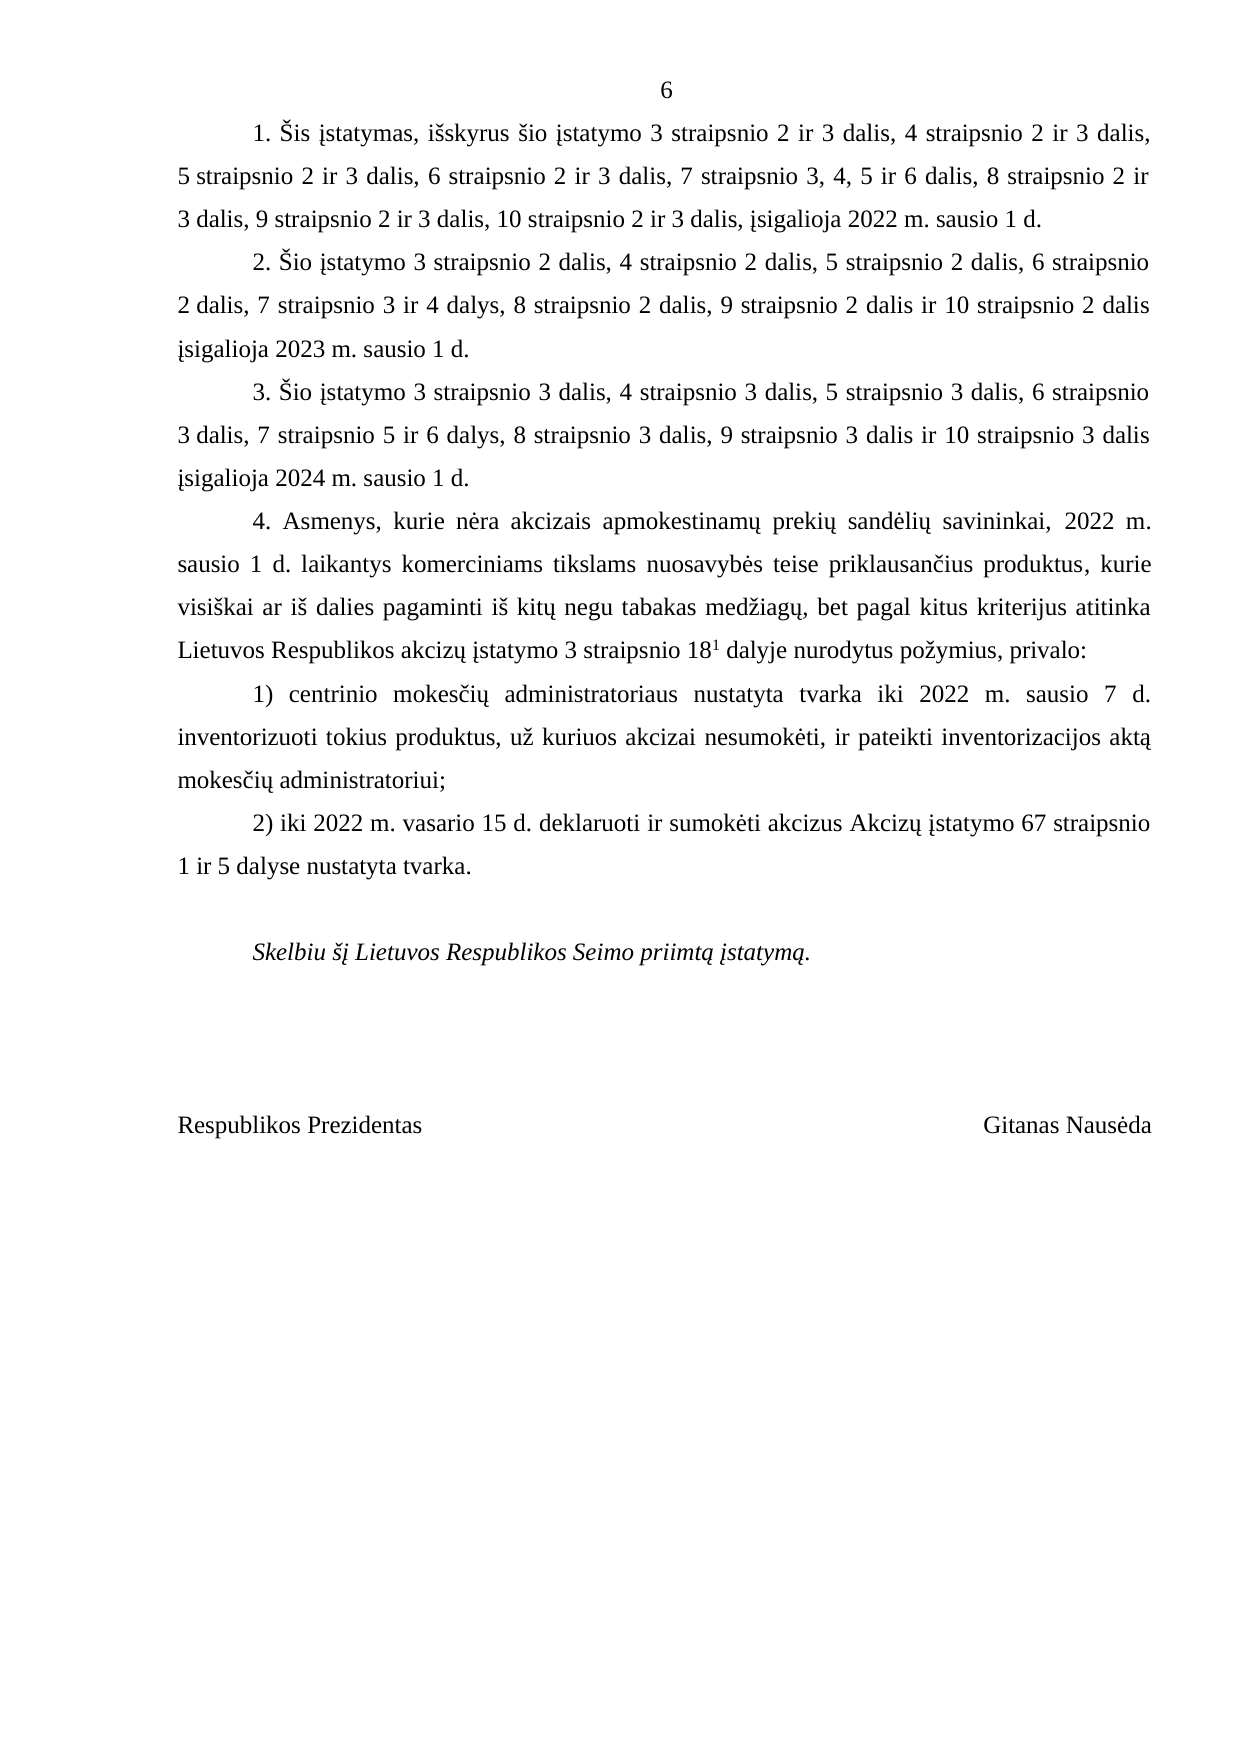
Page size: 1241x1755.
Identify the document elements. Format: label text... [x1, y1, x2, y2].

text Respublikos Prezidentas Gitanas Nausėda [177, 1110, 1152, 1139]
text Skelbiu šį Lietuvos Respublikos Seimo priimtą įstatymą. [177, 937, 1152, 966]
text 3. Šio įstatymo 3 straipsnio 3 dalis, 4 straipsnio 3 dalis, 5 straipsnio 3 dalis, 6 straipsnio 3 dalis, 7 straipsnio 5 ir 6 dalys, 8 straipsnio 3 dalis, 9 straipsnio 3 dalis ir 10 straipsnio 3 dalis įsigalioja 2024 m. sausio 1 d. [177, 377, 1152, 492]
text 2. Šio įstatymo 3 straipsnio 2 dalis, 4 straipsnio 2 dalis, 5 straipsnio 2 dalis, 6 straipsnio 2 dalis, 7 straipsnio 3 ir 4 dalys, 8 straipsnio 2 dalis, 9 straipsnio 2 dalis ir 10 straipsnio 2 dalis įsigalioja 2023 m. sausio 1 d. [177, 247, 1152, 362]
text 1. Šis įstatymas, išskyrus šio įstatymo 3 straipsnio 2 ir 3 dalis, 4 straipsnio 2 ir 3 dalis, 5 straipsnio 2 ir 3 dalis, 6 straipsnio 2 ir 3 dalis, 7 straipsnio 3, 4, 5 ir 6 dalis, 8 straipsnio 2 ir 3 dalis, 9 straipsnio 2 ir 3 dalis, 10 straipsnio 2 ir 3 dalis, įsigalioja 2022 m. sausio 1 d. [177, 118, 1152, 233]
text 2) iki 2022 m. vasario 15 d. deklaruoti ir sumokėti akcizus Akcizų įstatymo 67 straipsnio 1 ir 5 dalyse nustatyta tvarka. [177, 808, 1152, 880]
text 4. Asmenys, kurie nėra akcizais apmokestinamų prekių sandėlių savininkai, 2022 m. sausio 1 d. laikantys komerciniams tikslams nuosavybės teise priklausančius produktus, kurie visiškai ar iš dalies pagaminti iš kitų negu tabakas medžiagų, bet pagal kitus kriterijus atitinka Lietuvos Respublikos akcizų įstatymo 3 straipsnio 181 dalyje nurodytus požymius, privalo: [177, 506, 1152, 664]
text 1) centrinio mokesčių administratoriaus nustatyta tvarka iki 2022 m. sausio 7 d. inventorizuoti tokius produktus, už kuriuos akcizai nesumokėti, ir pateikti inventorizacijos aktą mokesčių administratoriui; [177, 679, 1152, 794]
